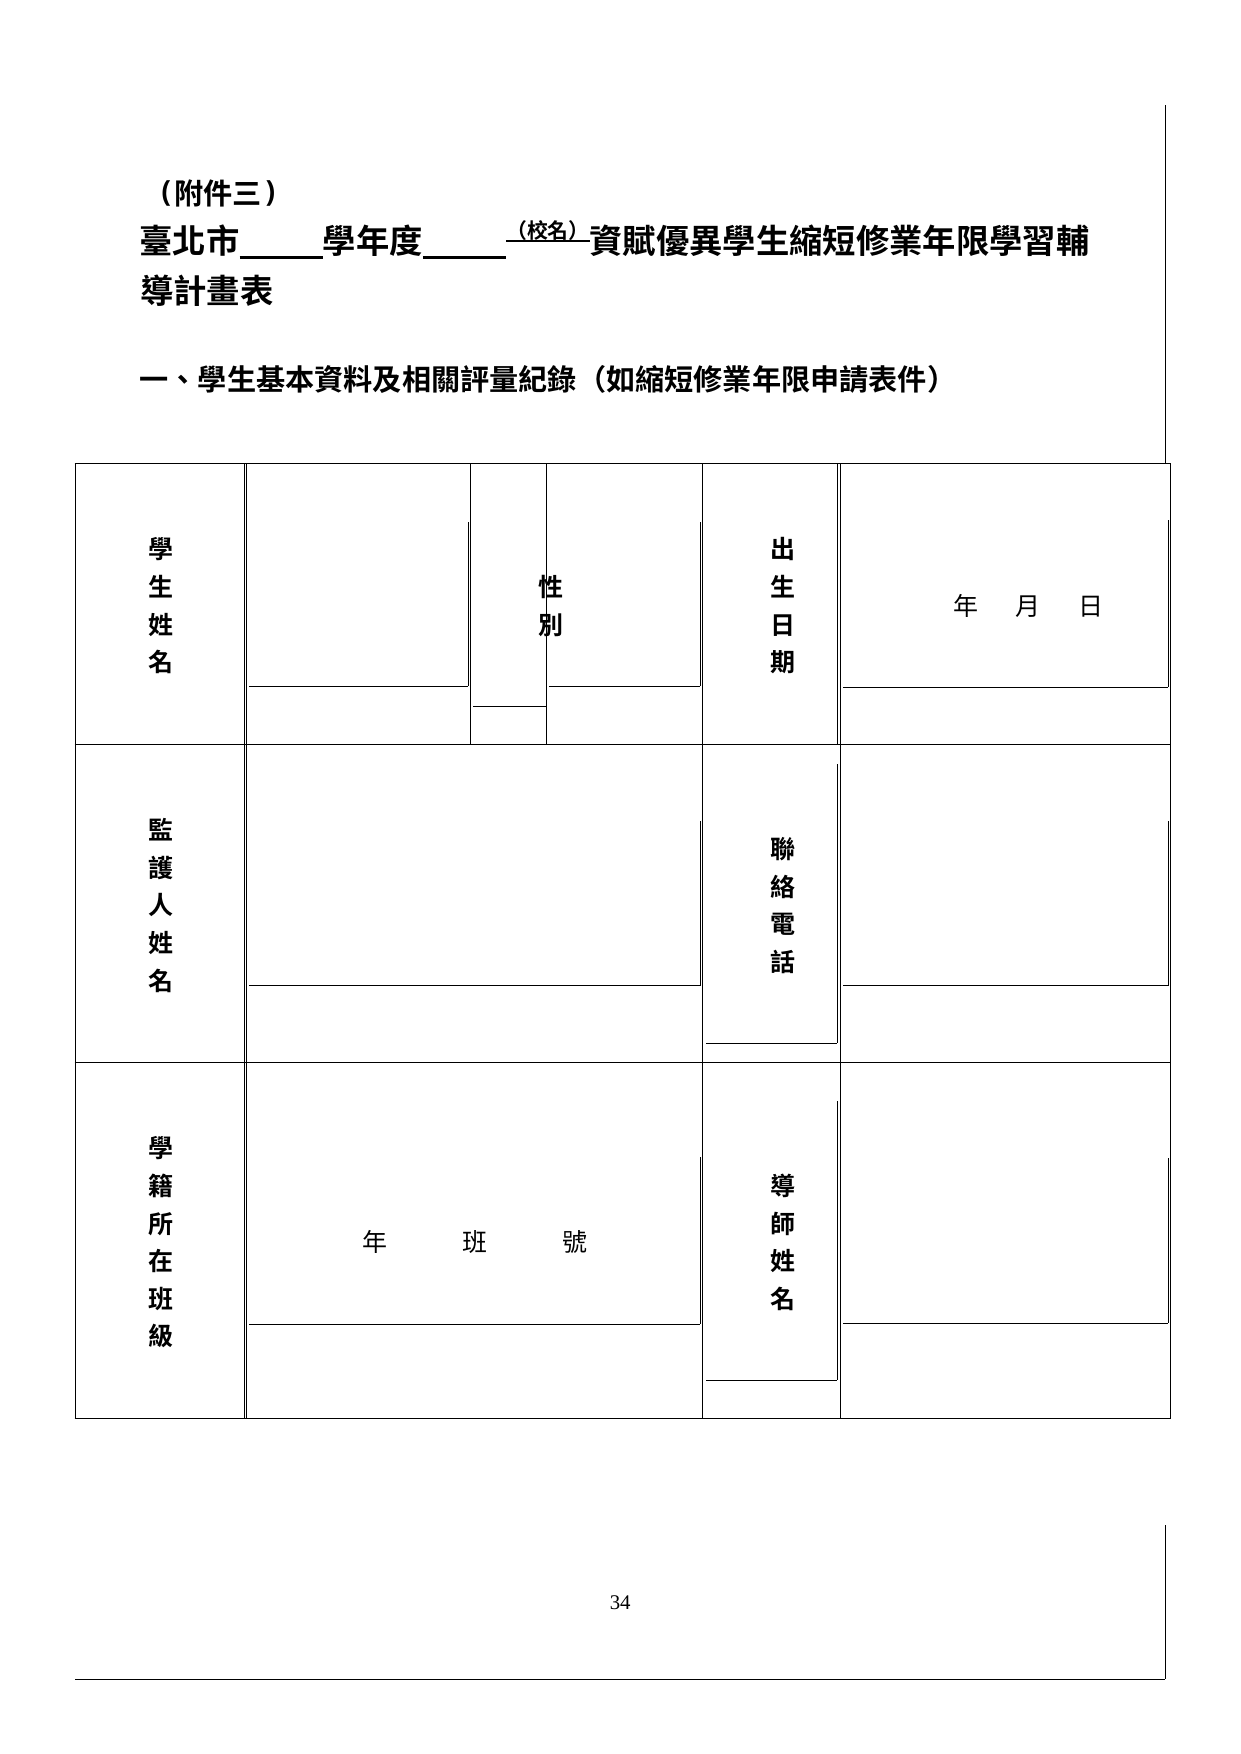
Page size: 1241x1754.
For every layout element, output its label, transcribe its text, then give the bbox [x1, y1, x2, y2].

table_header 出生日期 [703, 464, 837, 744]
table_cell 年 班 號 [247, 1063, 702, 1418]
table_cell [841, 745, 1170, 1062]
table_cell 導師姓名 [703, 1063, 840, 1418]
table_header [547, 583, 553, 595]
table_cell 聯絡電話 [703, 745, 840, 1062]
table_cell 學籍所在班級 [76, 1063, 244, 1418]
subtitle (附件三) [75, 104, 1165, 213]
table_header [547, 464, 702, 744]
table_cell [247, 745, 702, 1062]
table_header 年 月 日 [841, 464, 1170, 744]
subtitle 一、學生基本資料及相關評量紀錄（如縮短修業年限申請表件） [75, 354, 1165, 463]
table_cell [841, 1063, 1170, 1418]
table_header 學生姓名 [76, 464, 244, 744]
table_header [247, 464, 470, 744]
table_cell 監護人姓名 [76, 745, 244, 1062]
table_header 性別 [471, 464, 546, 744]
subtitle 臺北市 學年度 （校名）資賦優異學生縮短修業年限學習輔導計畫表 [75, 213, 1165, 313]
